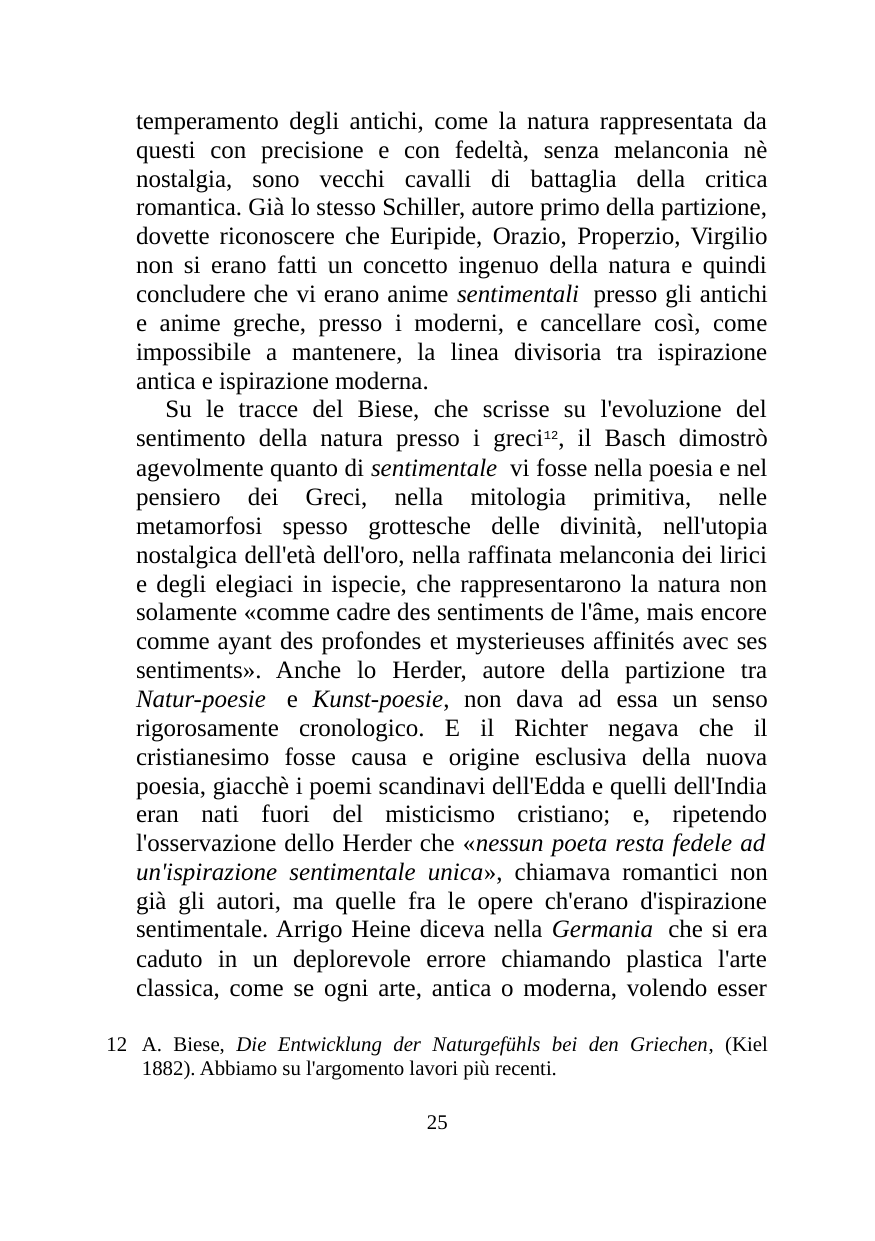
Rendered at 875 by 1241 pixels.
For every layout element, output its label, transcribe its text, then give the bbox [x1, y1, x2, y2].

text temperamento degli antichi, come la natura rappresentata da questi con precisione e con fedeltà, senza melanconia nè nostalgia, sono vecchi cavalli di battaglia della critica romantica. Già lo stesso Schiller, autore primo della partizione, dovette riconoscere che Euripide, Orazio, Properzio, Virgilio non si erano fatti un concetto ingenuo della natura e quindi concludere che vi erano anime sentimentali presso gli antichi e anime greche, presso i moderni, e cancellare così, come impossibile a mantenere, la linea divisoria tra ispirazione antica e ispirazione moderna. [136, 106, 768, 394]
text Su le tracce del Biese, che scrisse su l'evoluzione del sentimento della natura presso i greci, il Basch dimostrò agevolmente quanto di sentimentale vi fosse nella poesia e nel pensiero dei Greci, nella mitologia primitiva, nelle metamorfosi spesso grottesche delle divinità, nell'utopia nostalgica dell'età dell'oro, nella raffinata melanconia dei lirici e degli elegiaci in ispecie, che rappresentarono la natura non solamente «comme cadre des sentiments de l'âme, mais encore comme ayant des profondes et mysterieuses affinités avec ses sentiments». Anche lo Herder, autore della partizione tra Natur-poesie e Kunst-poesie, non dava ad essa un senso rigorosamente cronologico. E il Richter negava che il cristianesimo fosse causa e origine esclusiva della nuova poesia, giacchè i poemi scandinavi dell'Edda e quelli dell'India eran nati fuori del misticismo cristiano; e, ripetendo l'osservazione dello Herder che «nessun poeta resta fedele ad un'ispirazione sentimentale unica», chiamava romantici non già gli autori, ma quelle fra le opere ch'erano d'ispirazione sentimentale. Arrigo Heine diceva nella Germania che si era caduto in un deplorevole errore chiamando plastica l'arte classica, come se ogni arte, antica o moderna, volendo esser [136, 394, 768, 1002]
text A. Biese, Die Entwicklung der Naturgefühls bei den Griechen, (Kiel 1882). Abbiamo su l'argomento lavori più recenti. [106, 1032, 768, 1080]
